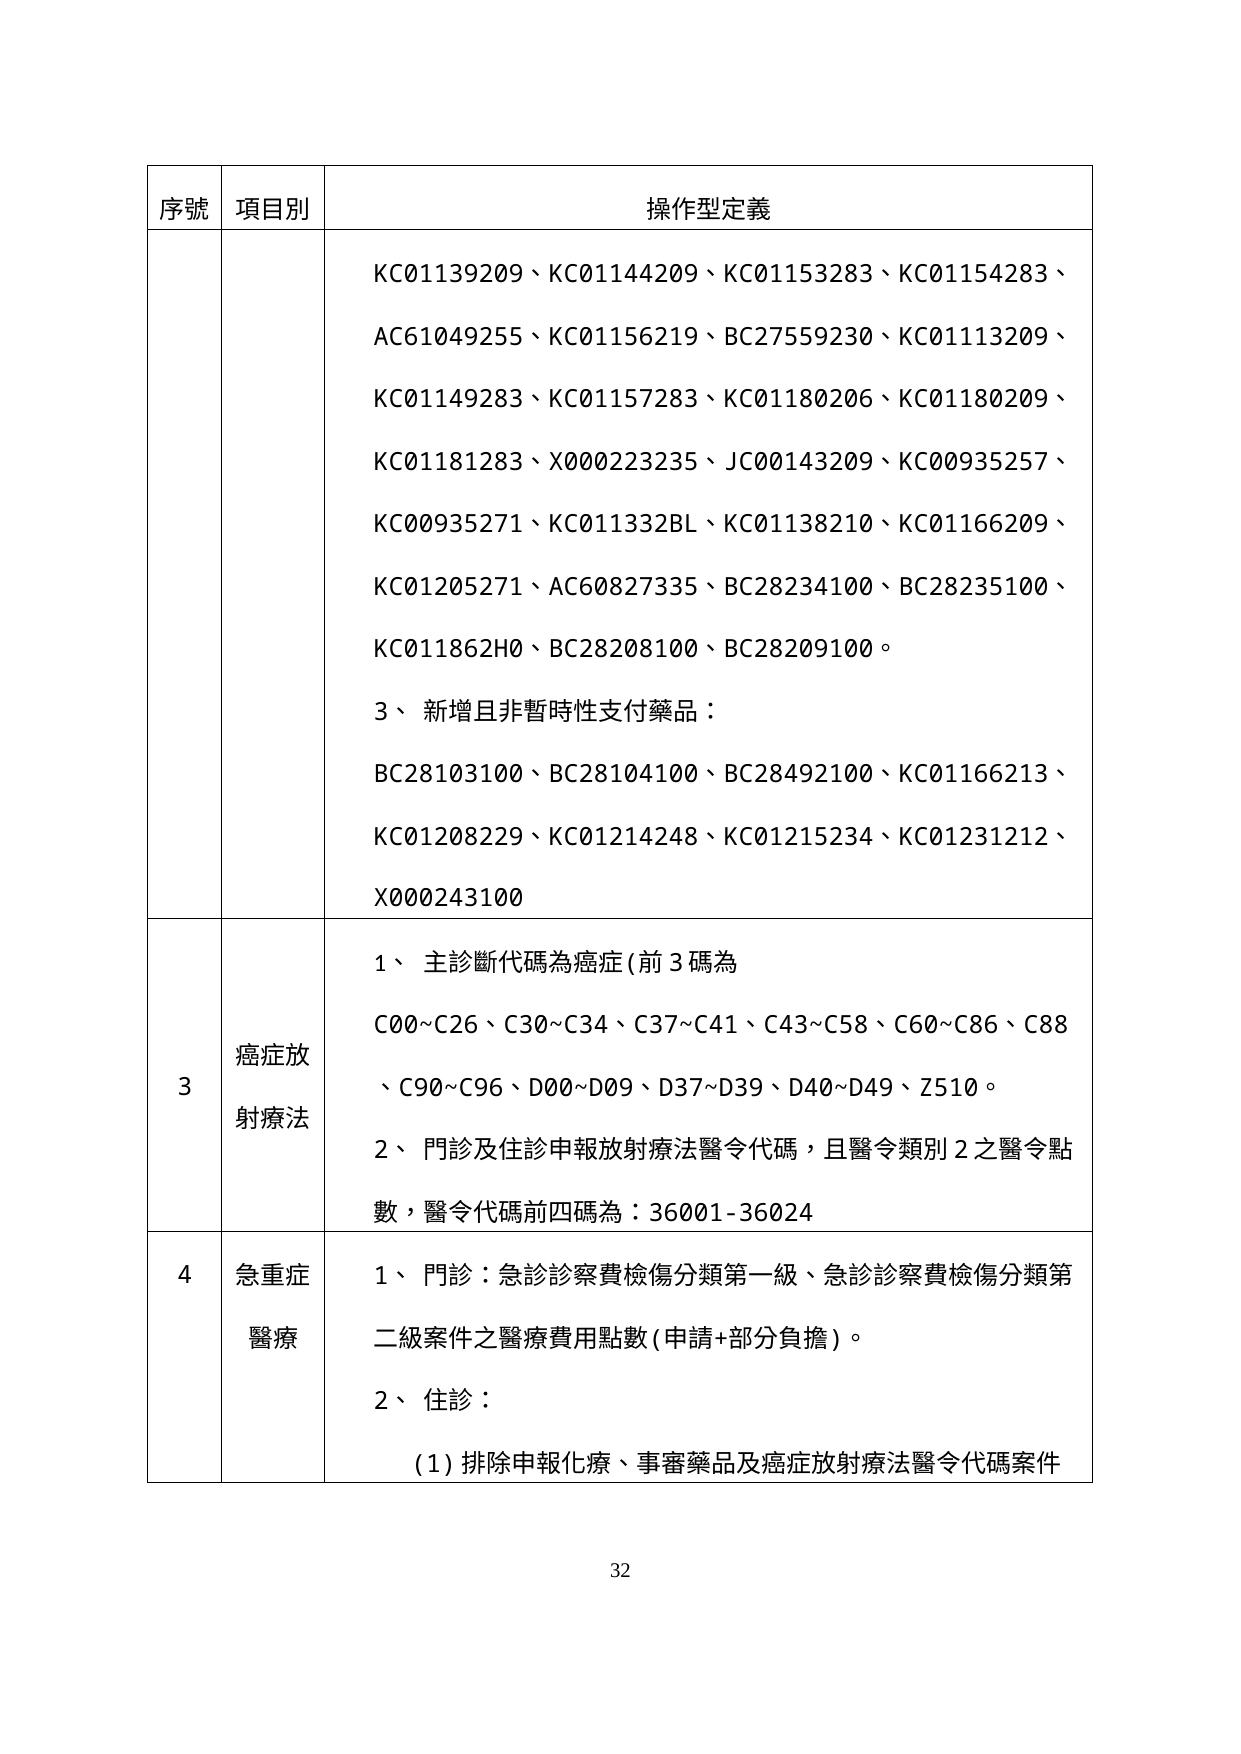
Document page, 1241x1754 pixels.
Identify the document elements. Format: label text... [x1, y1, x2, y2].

table_cell [222, 230, 324, 917]
table_cell 3 [148, 919, 221, 1231]
table_cell 門診：急診診察費檢傷分類第一級、急診診察費檢傷分類第二級案件之醫療費用點數(申請+部分負擔)。 住診： 排除申報化療、事審藥品及癌症放射療法醫令代碼案件 [325, 1232, 1092, 1482]
table_cell KC01139209、KC01144209、KC01153283、KC01154283、AC61049255、KC01156219、BC27559230、KC01113209、KC01149283、KC01157283、KC01180206、KC01180209、KC01181283、X000223235、JC00143209、KC00935257、KC00935271、KC011332BL、KC01138210、KC01166209、KC01205271、AC60827335、BC28234100、BC28235100、KC011862H0、BC28208100、BC28209100。 新增且非暫時性支付藥品：BC28103100、BC28104100、BC28492100、KC01166213、KC01208229、KC01214248、KC01215234、KC01231212、X000243100 [325, 230, 1092, 917]
table_header 項目別 [222, 166, 324, 229]
table_cell 主診斷代碼為癌症(前3碼為 C00~C26、C30~C34、C37~C41、C43~C58、C60~C86、C88、C90~C96、D00~D09、D37~D39、D40~D49、Z510。 門診及住診申報放射療法醫令代碼，且醫令類別2之醫令點數，醫令代碼前四碼為：36001-36024 [325, 919, 1092, 1231]
table_cell 急重症醫療 [222, 1232, 324, 1482]
table_header 操作型定義 [325, 166, 1092, 229]
table_cell 癌症放射療法 [222, 919, 324, 1231]
table_header 序號 [148, 166, 221, 229]
table_cell 4 [148, 1232, 221, 1482]
table_cell [148, 230, 221, 917]
